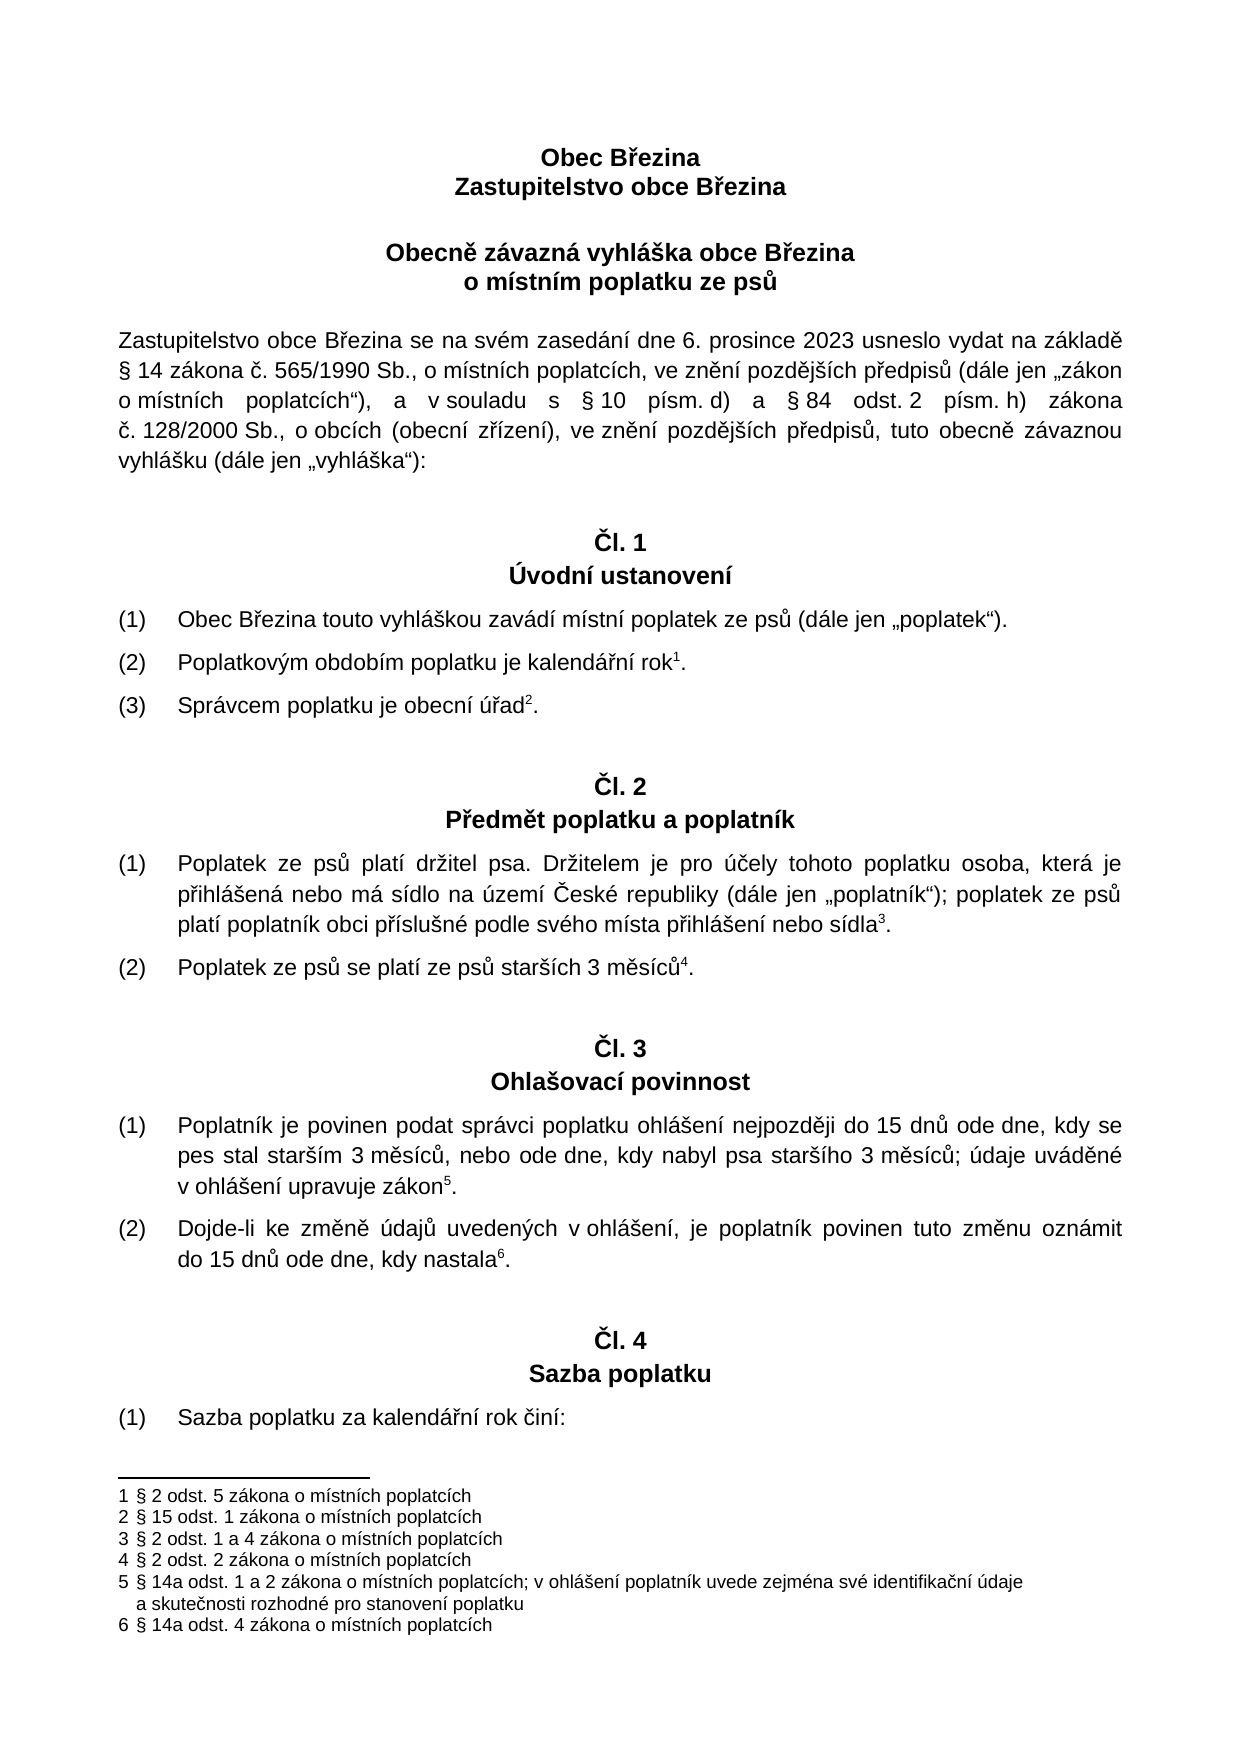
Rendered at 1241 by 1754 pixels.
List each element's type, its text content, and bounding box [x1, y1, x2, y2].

list Sazba poplatku za kalendářní rok činí: [118, 1404, 1122, 1431]
list § 2 odst. 5 zákona o místních poplatcích [118, 1484, 1122, 1506]
list Dojde-li ke změně údajů uvedených v ohlášení, je poplatník povinen tuto změnu oznámit do 15 dnů ode dne, kdy nastala. [118, 1215, 1122, 1272]
subtitle Čl. 1 Úvodní ustanovení [118, 528, 1122, 589]
title Obec Březina Zastupitelstvo obce Březina [118, 143, 1122, 201]
list § 14a odst. 4 zákona o místních poplatcích [118, 1614, 1122, 1635]
text Zastupitelstvo obce Březina se na svém zasedání dne 6. prosince 2023 usneslo vydat na základě § 14 zákona č. 565/1990 Sb., o místních poplatcích, ve znění pozdějších předpisů (dále jen „zákon o místních poplatcích“), a v souladu s § 10 písm. d) a § 84 odst. 2 písm. h) zákona č. 128/2000 Sb., o obcích (obecní zřízení), ve znění pozdějších předpisů, tuto obecně závaznou vyhlášku (dále jen „vyhláška“): [118, 327, 1122, 474]
list § 14a odst. 1 a 2 zákona o místních poplatcích; v ohlášení poplatník uvede zejména své identifikační údaje a skutečnosti rozhodné pro stanovení poplatku [118, 1571, 1122, 1614]
list § 15 odst. 1 zákona o místních poplatcích [118, 1506, 1122, 1528]
list § 2 odst. 1 a 4 zákona o místních poplatcích [118, 1528, 1122, 1549]
subtitle Čl. 3 Ohlašovací povinnost [118, 1034, 1122, 1096]
list Obec Březina touto vyhláškou zavádí místní poplatek ze psů (dále jen „poplatek“). [118, 606, 1122, 633]
subtitle Čl. 4 Sazba poplatku [118, 1326, 1122, 1388]
subtitle Obecně závazná vyhláška obce Březina o místním poplatku ze psů [118, 238, 1122, 295]
list Poplatek ze psů platí držitel psa. Držitelem je pro účely tohoto poplatku osoba, která je přihlášená nebo má sídlo na území České republiky (dále jen „poplatník“); poplatek ze psů platí poplatník obci příslušné podle svého místa přihlášení nebo sídla. [118, 850, 1122, 937]
list Správcem poplatku je obecní úřad. [118, 692, 1122, 718]
subtitle Čl. 2 Předmět poplatku a poplatník [118, 772, 1122, 834]
list Poplatkovým obdobím poplatku je kalendářní rok. [118, 649, 1122, 675]
list Poplatník je povinen podat správci poplatku ohlášení nejpozději do 15 dnů ode dne, kdy se pes stal starším 3 měsíců, nebo ode dne, kdy nabyl psa staršího 3 měsíců; údaje uváděné v ohlášení upravuje zákon. [118, 1112, 1122, 1199]
list Poplatek ze psů se platí ze psů starších 3 měsíců. [118, 953, 1122, 980]
list § 2 odst. 2 zákona o místních poplatcích [118, 1549, 1122, 1571]
